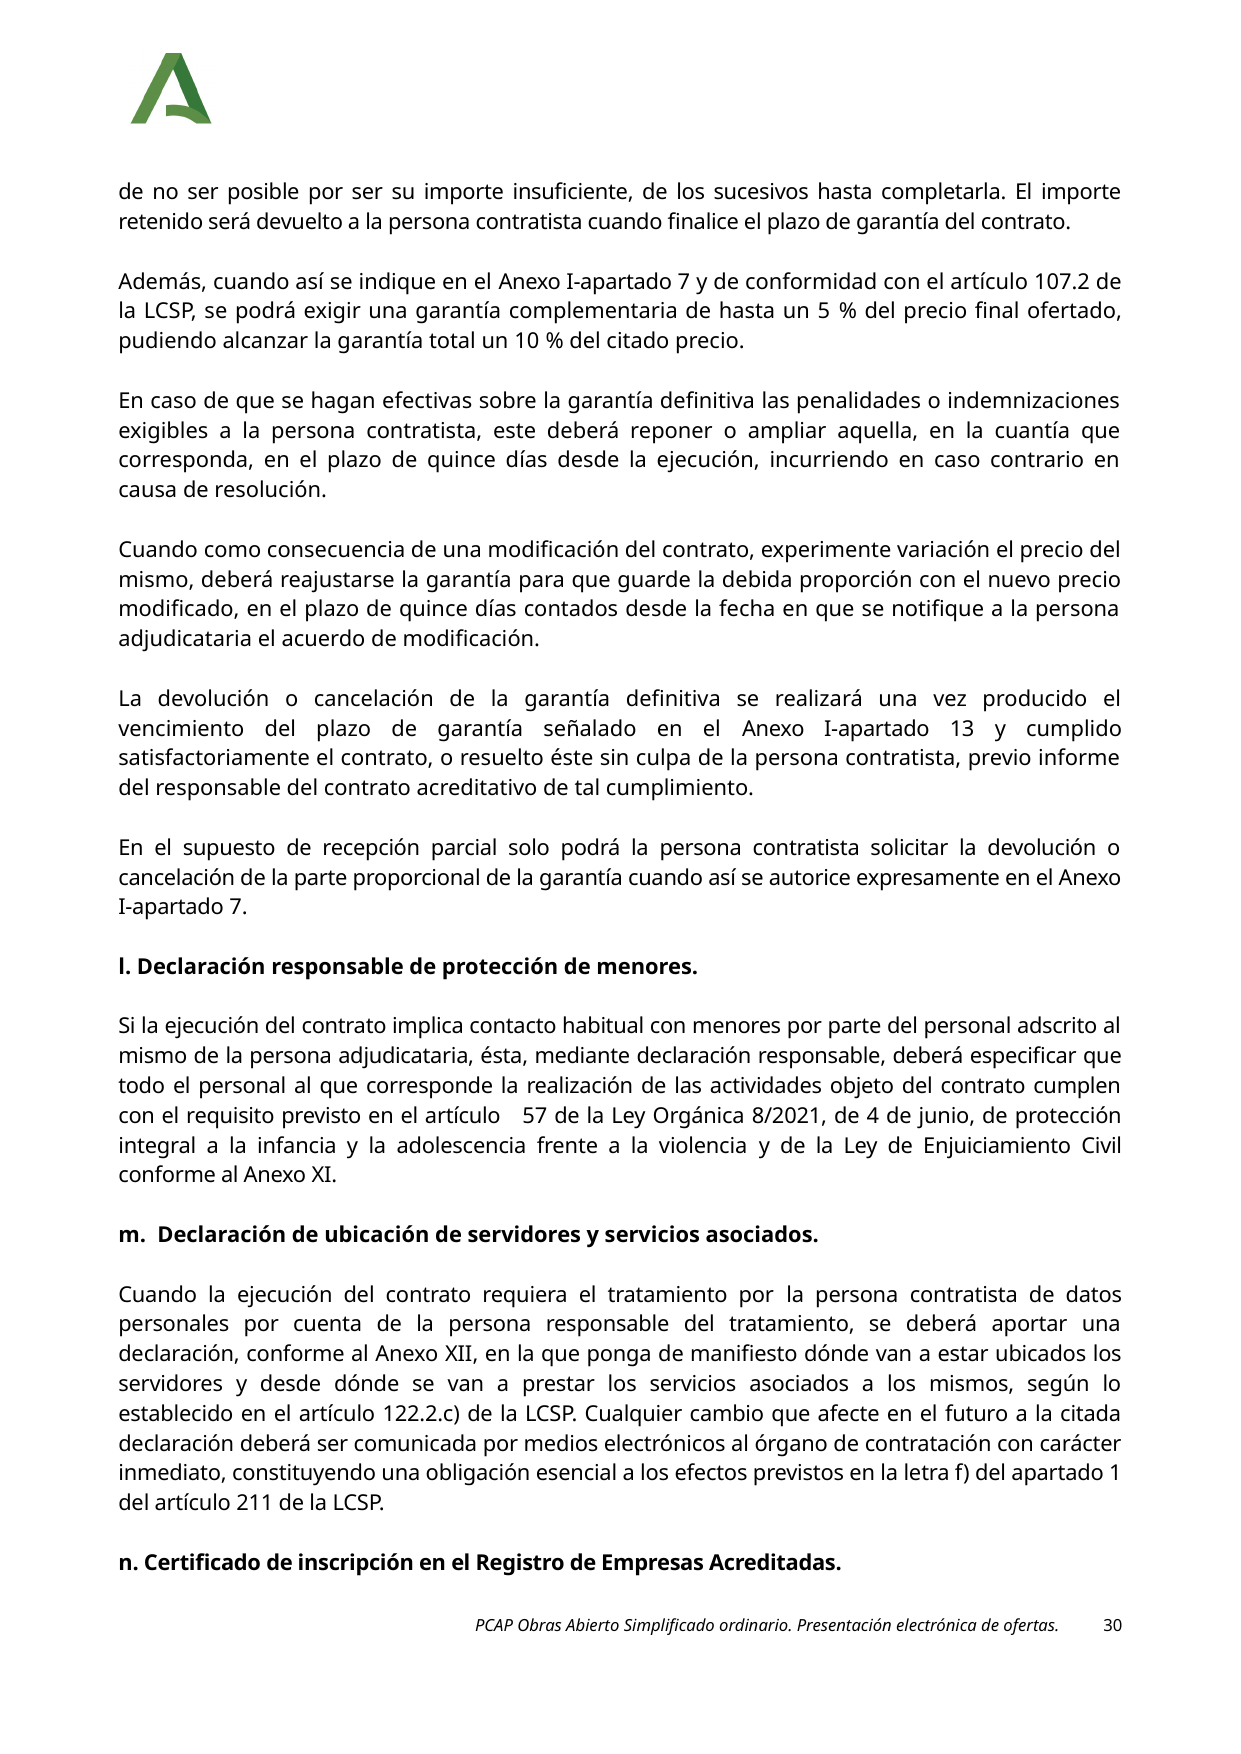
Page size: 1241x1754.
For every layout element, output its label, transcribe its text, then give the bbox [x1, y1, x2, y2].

text La devolución o cancelación de la garantía definitiva se realizará una vez producido el vencimiento del plazo de garantía señalado en el Anexo I-apartado 13 y cumplido satisfactoriamente el contrato, o resuelto éste sin culpa de la persona contratista, previo informe del responsable del contrato acreditativo de tal cumplimiento. [118, 683, 1122, 802]
text Además, cuando así se indique en el Anexo I-apartado 7 y de conformidad con el artículo 107.2 de la LCSP, se podrá exigir una garantía complementaria de hasta un 5 % del precio final ofertado, pudiendo alcanzar la garantía total un 10 % del citado precio. [118, 266, 1122, 355]
text l. Declaración responsable de protección de menores. [118, 951, 1122, 981]
text m. Declaración de ubicación de servidores y servicios asociados. [118, 1219, 1122, 1249]
picture [127, 48, 216, 128]
text Si la ejecución del contrato implica contacto habitual con menores por parte del personal adscrito al mismo de la persona adjudicataria, ésta, mediante declaración responsable, deberá especificar que todo el personal al que corresponde la realización de las actividades objeto del contrato cumplen con el requisito previsto en el artículo 57 de la Ley Orgánica 8/2021, de 4 de junio, de protección integral a la infancia y la adolescencia frente a la violencia y de la Ley de Enjuiciamiento Civil conforme al Anexo XI. [118, 1011, 1122, 1189]
text En el supuesto de recepción parcial solo podrá la persona contratista solicitar la devolución o cancelación de la parte proporcional de la garantía cuando así se autorice expresamente en el Anexo I-apartado 7. [118, 832, 1122, 921]
text Cuando la ejecución del contrato requiera el tratamiento por la persona contratista de datos personales por cuenta de la persona responsable del tratamiento, se deberá aportar una declaración, conforme al Anexo XII, en la que ponga de manifiesto dónde van a estar ubicados los servidores y desde dónde se van a prestar los servicios asociados a los mismos, según lo establecido en el artículo 122.2.c) de la LCSP. Cualquier cambio que afecte en el futuro a la citada declaración deberá ser comunicada por medios electrónicos al órgano de contratación con carácter inmediato, constituyendo una obligación esencial a los efectos previstos en la letra f) del apartado 1 del artículo 211 de la LCSP. [118, 1279, 1122, 1517]
text n. Certificado de inscripción en el Registro de Empresas Acreditadas. [118, 1547, 1122, 1577]
text de no ser posible por ser su importe insuficiente, de los sucesivos hasta completarla. El importe retenido será devuelto a la persona contratista cuando finalice el plazo de garantía del contrato. [118, 176, 1122, 236]
text Cuando como consecuencia de una modificación del contrato, experimente variación el precio del mismo, deberá reajustarse la garantía para que guarde la debida proporción con el nuevo precio modificado, en el plazo de quince días contados desde la fecha en que se notifique a la persona adjudicataria el acuerdo de modificación. [118, 534, 1122, 653]
text En caso de que se hagan efectivas sobre la garantía definitiva las penalidades o indemnizaciones exigibles a la persona contratista, este deberá reponer o ampliar aquella, en la cuantía que corresponda, en el plazo de quince días desde la ejecución, incurriendo en caso contrario en causa de resolución. [118, 385, 1122, 504]
